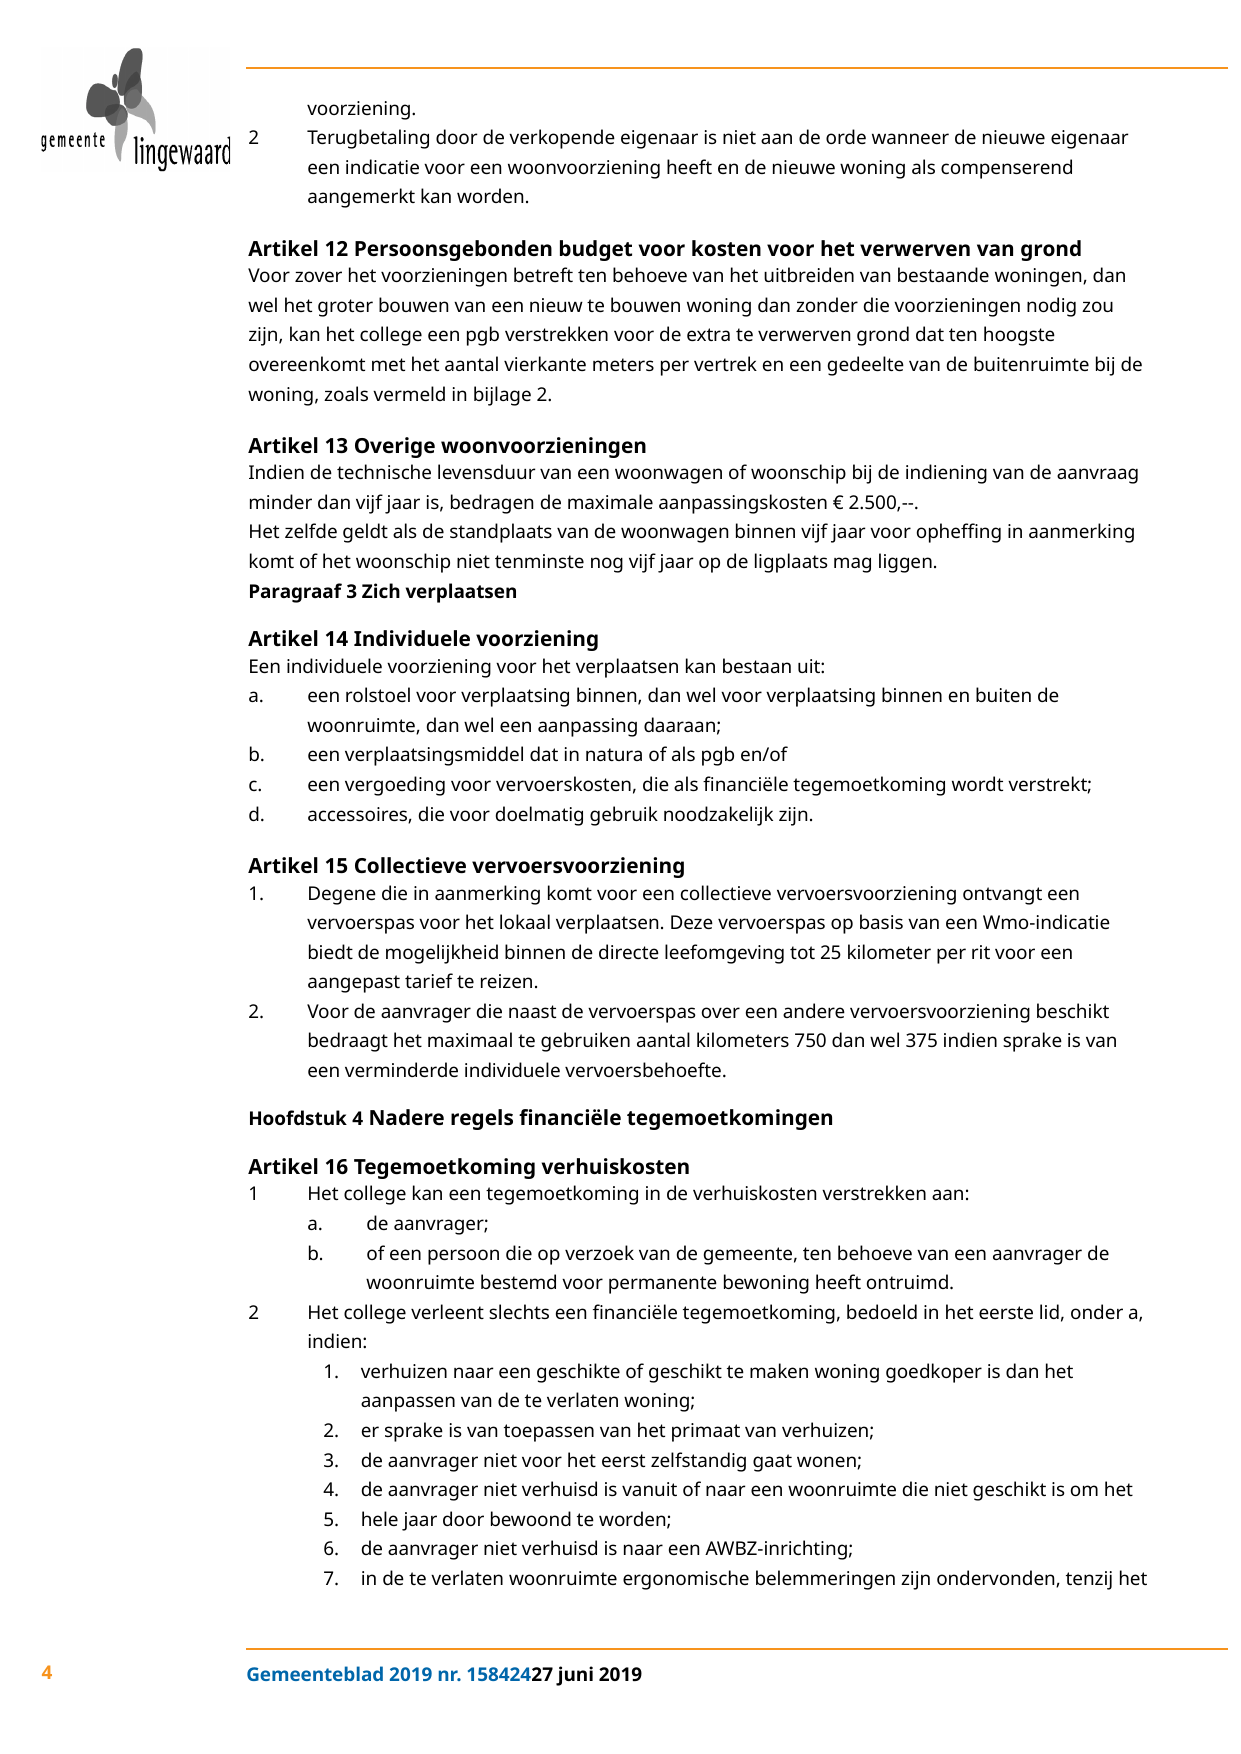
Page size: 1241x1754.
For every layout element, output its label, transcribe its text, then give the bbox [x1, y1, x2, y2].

text Hoofdstuk 4 Nadere regels financiële tegemoetkomingen [248, 1103, 1152, 1131]
list Het college verleent slechts een financiële tegemoetkoming, bedoeld in het eerste lid, onder a, indien: [248, 1299, 1152, 1354]
text Voor zover het voorzieningen betreft ten behoeve van het uitbreiden van bestaande woningen, dan wel het groter bouwen van een nieuw te bouwen woning dan zonder die voorzieningen nodig zou zijn, kan het college een pgb verstrekken voor de extra te verwerven grond dat ten hoogste overeenkomt met het aantal vierkante meters per vertrek en een gedeelte van de buitenruimte bij de woning, zoals vermeld in bijlage 2. [248, 262, 1152, 406]
list Het college kan een tegemoetkoming in de verhuiskosten verstrekken aan: [248, 1181, 1152, 1206]
list een verplaatsingsmiddel dat in natura of als pgb en/of [248, 742, 1152, 767]
text Een individuele voorziening voor het verplaatsen kan bestaan uit: [248, 653, 1152, 679]
list verhuizen naar een geschikte of geschikt te maken woning goedkoper is dan het aanpassen van de te verlaten woning; [323, 1358, 1152, 1413]
list in de te verlaten woonruimte ergonomische belemmeringen zijn ondervonden, tenzij het [323, 1565, 1152, 1591]
list de aanvrager niet verhuisd is vanuit of naar een woonruimte die niet geschikt is om het [323, 1476, 1152, 1502]
text Artikel 14 Individuele voorziening [248, 624, 1152, 653]
picture [41, 47, 231, 172]
list of een persoon die op verzoek van de gemeente, ten behoeve van een aanvrager de woonruimte bestemd voor permanente bewoning heeft ontruimd. [307, 1240, 1152, 1295]
text Artikel 13 Overige woonvoorzieningen [248, 431, 1152, 459]
text Artikel 12 Persoonsgebonden budget voor kosten voor het verwerven van grond [248, 234, 1152, 262]
list accessoires, die voor doelmatig gebruik noodzakelijk zijn. [248, 801, 1152, 827]
list Voor de aanvrager die naast de vervoerspas over een andere vervoersvoorziening beschikt bedraagt het maximaal te gebruiken aantal kilometers 750 dan wel 375 indien sprake is van een verminderde individuele vervoersbehoefte. [248, 998, 1152, 1083]
text Artikel 15 Collectieve vervoersvoorziening [248, 851, 1152, 880]
list een vergoeding voor vervoerskosten, die als financiële tegemoetkoming wordt verstrekt; [248, 771, 1152, 797]
list de aanvrager niet voor het eerst zelfstandig gaat wonen; [323, 1447, 1152, 1472]
text Het zelfde geldt als de standplaats van de woonwagen binnen vijf jaar voor opheffing in aanmerking komt of het woonschip niet tenminste nog vijf jaar op de ligplaats mag liggen. [248, 519, 1152, 574]
list de aanvrager; [307, 1210, 1152, 1236]
list een rolstoel voor verplaatsing binnen, dan wel voor verplaatsing binnen en buiten de woonruimte, dan wel een aanpassing daaraan; [248, 682, 1152, 738]
text Artikel 16 Tegemoetkoming verhuiskosten [248, 1152, 1152, 1181]
list Terugbetaling door de verkopende eigenaar is niet aan de orde wanneer de nieuwe eigenaar een indicatie voor een woonvoorziening heeft en de nieuwe woning als compenserend aangemerkt kan worden. [248, 124, 1152, 209]
list Degene die in aanmerking komt voor een collectieve vervoersvoorziening ontvangt een vervoerspas voor het lokaal verplaatsen. Deze vervoerspas op basis van een Wmo-indicatie biedt de mogelijkheid binnen de directe leefomgeving tot 25 kilometer per rit voor een aangepast tarief te reizen. [248, 880, 1152, 994]
text Indien de technische levensduur van een woonwagen of woonschip bij de indiening van de aanvraag minder dan vijf jaar is, bedragen de maximale aanpassingskosten € 2.500,--. [248, 459, 1152, 515]
text Paragraaf 3 Zich verplaatsen [248, 578, 1152, 604]
list er sprake is van toepassen van het primaat van verhuizen; [323, 1417, 1152, 1443]
list de aanvrager niet verhuisd is naar een AWBZ-inrichting; [323, 1536, 1152, 1561]
list hele jaar door bewoond te worden; [323, 1506, 1152, 1532]
list voorziening. [248, 95, 1152, 121]
